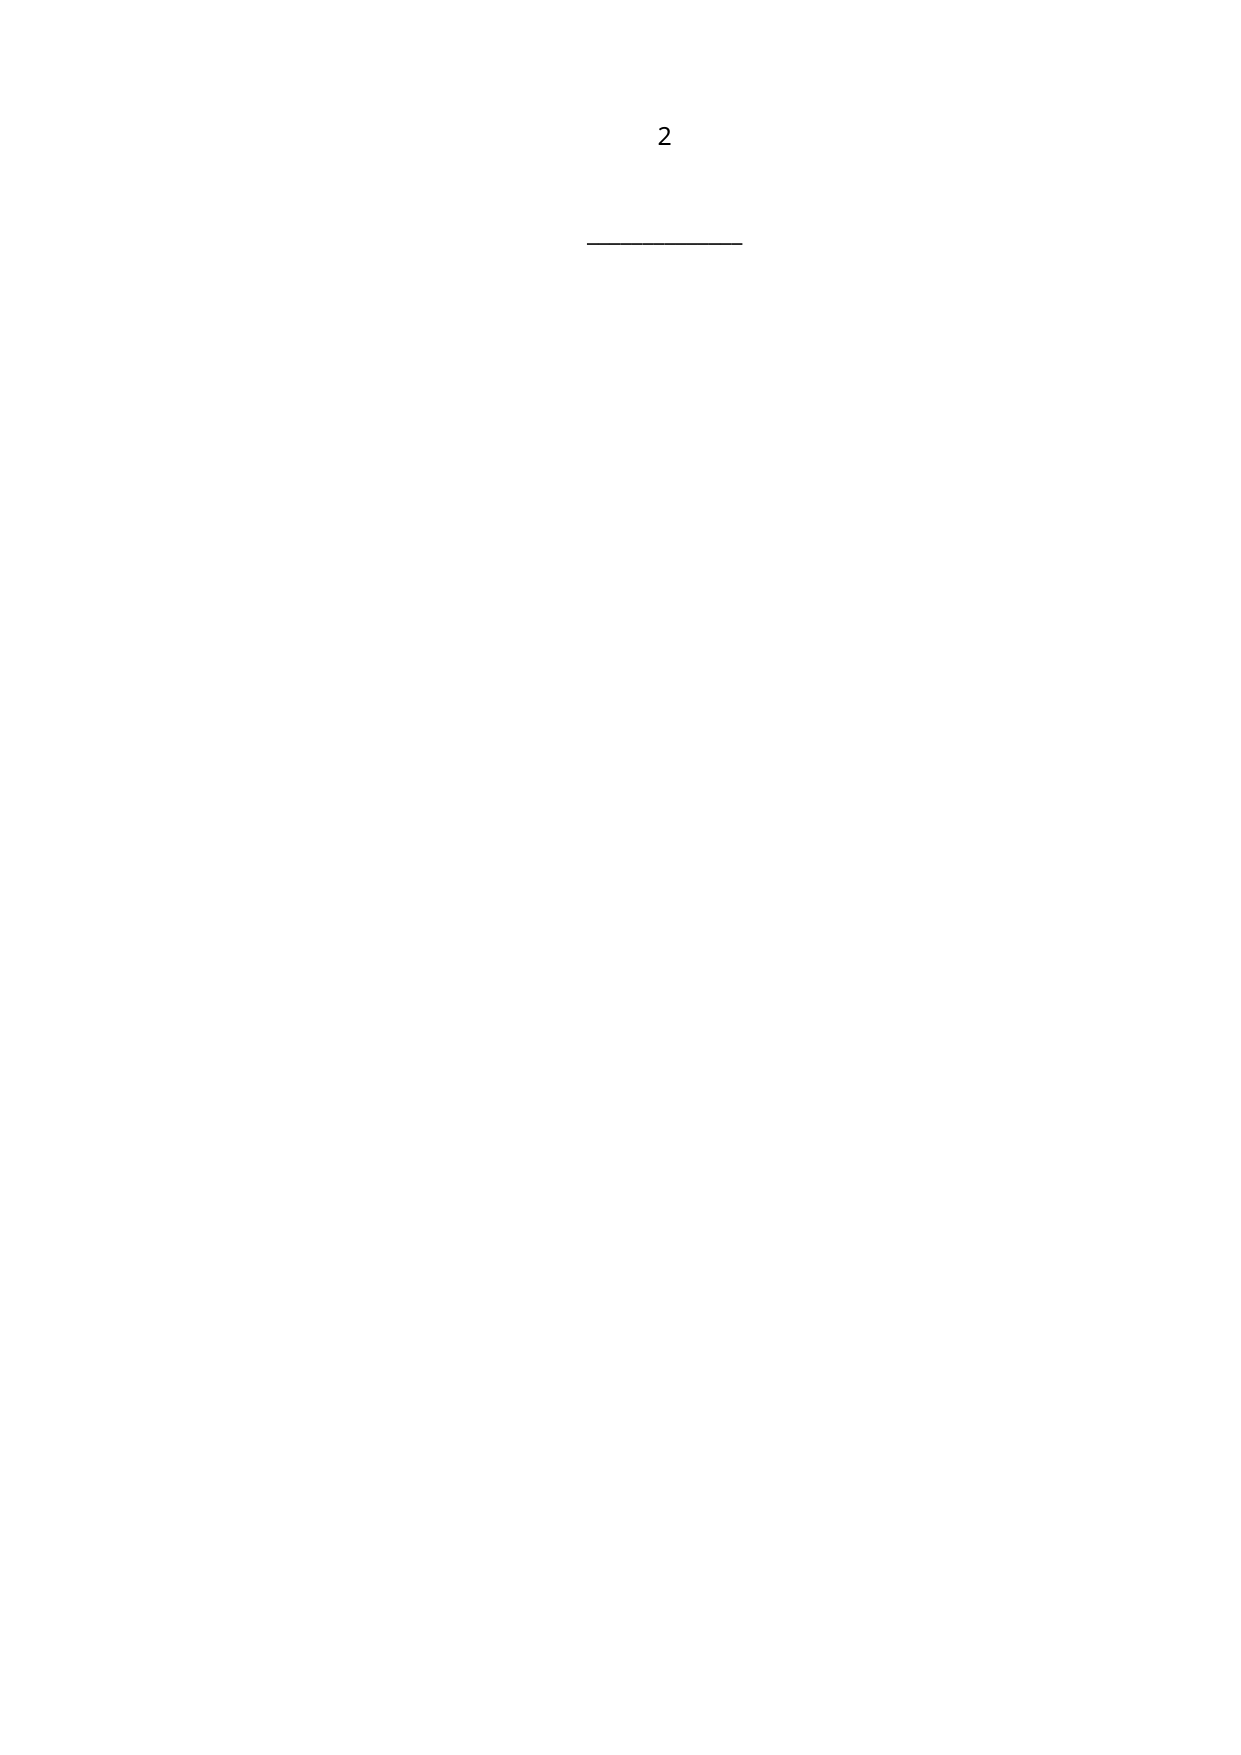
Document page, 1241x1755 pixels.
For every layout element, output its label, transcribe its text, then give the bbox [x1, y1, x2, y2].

text ______________ [177, 215, 1152, 249]
